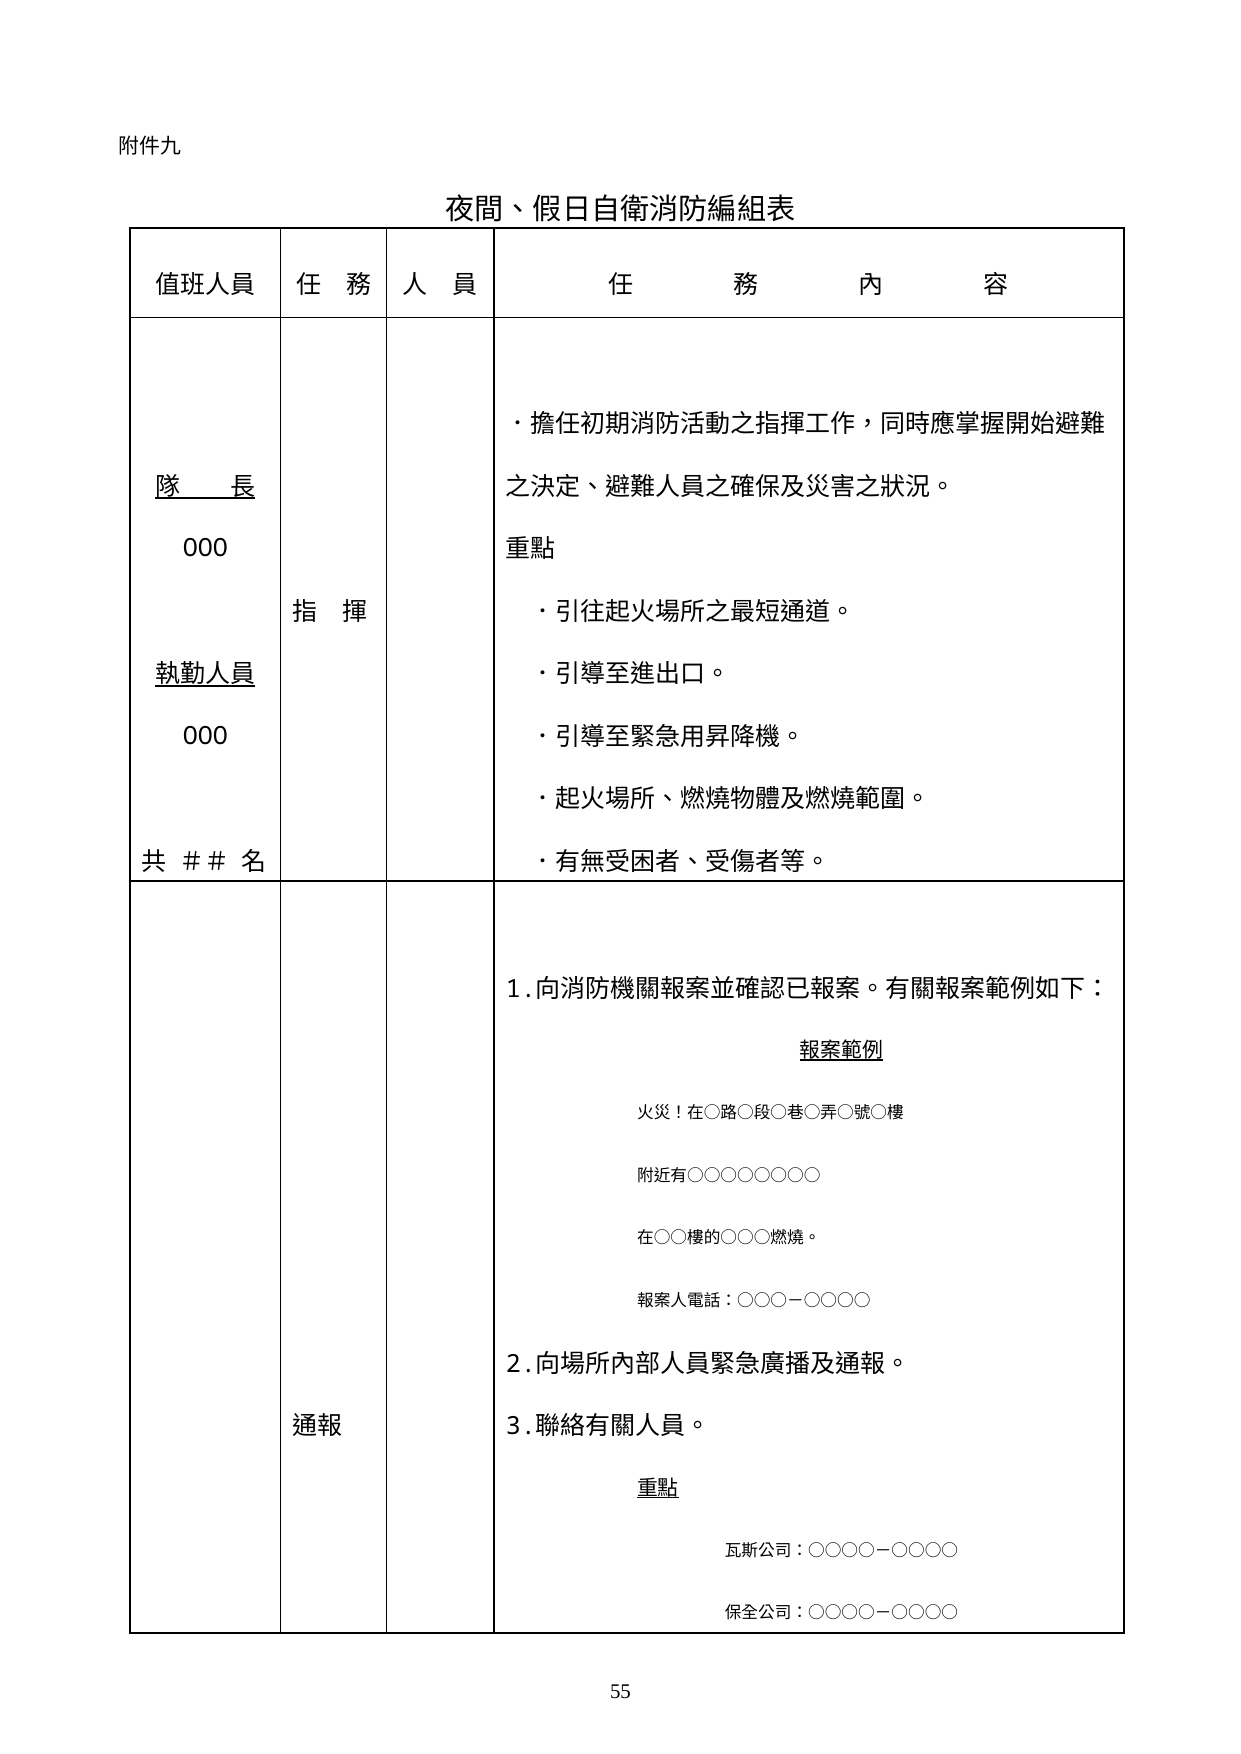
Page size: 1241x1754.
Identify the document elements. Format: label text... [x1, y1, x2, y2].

table_cell 隊 長OOO 執勤人員 OOO 共 ＃＃ 名 [131, 318, 280, 880]
table_cell [387, 882, 493, 1632]
text 附件九 [118, 102, 1122, 165]
table_cell 指 揮 [281, 318, 386, 880]
table_cell ．擔任初期消防活動之指揮工作，同時應掌握開始避難之決定、避難人員之確保及災害之狀況。 重點 ．引往起火場所之最短通道。 ．引導至進出口。 ．引導至緊急用昇降機。 ．起火場所、燃燒物體及燃燒範圍。 ．有無受困者、受傷者等。 [495, 318, 1123, 880]
table_cell [131, 882, 280, 1632]
table_cell [387, 318, 493, 880]
table_header 人 員 [387, 229, 493, 316]
table_header 任 務 [281, 229, 386, 316]
table_cell 1.向消防機關報案並確認已報案。有關報案範例如下： 2.向場所內部人員緊急廣播及通報。 3.聯絡有關人員。 [495, 882, 1123, 1632]
table_header 值班人員 [131, 229, 280, 316]
text 夜間、假日自衛消防編組表 [118, 165, 1122, 227]
table_header 報案範例 火災！在○路○段○巷○弄○號○樓 附近有○○○○○○○○ 在○○樓的○○○燃燒。 報案人電話：○○○－○○○○ [626, 1007, 1057, 1319]
table_header 任 務 內 容 [495, 229, 1123, 316]
table_cell 通報 [281, 882, 386, 1632]
table_header 重點 瓦斯公司：○○○○－○○○○ 保全公司：○○○○－○○○○ [626, 1445, 1057, 1632]
